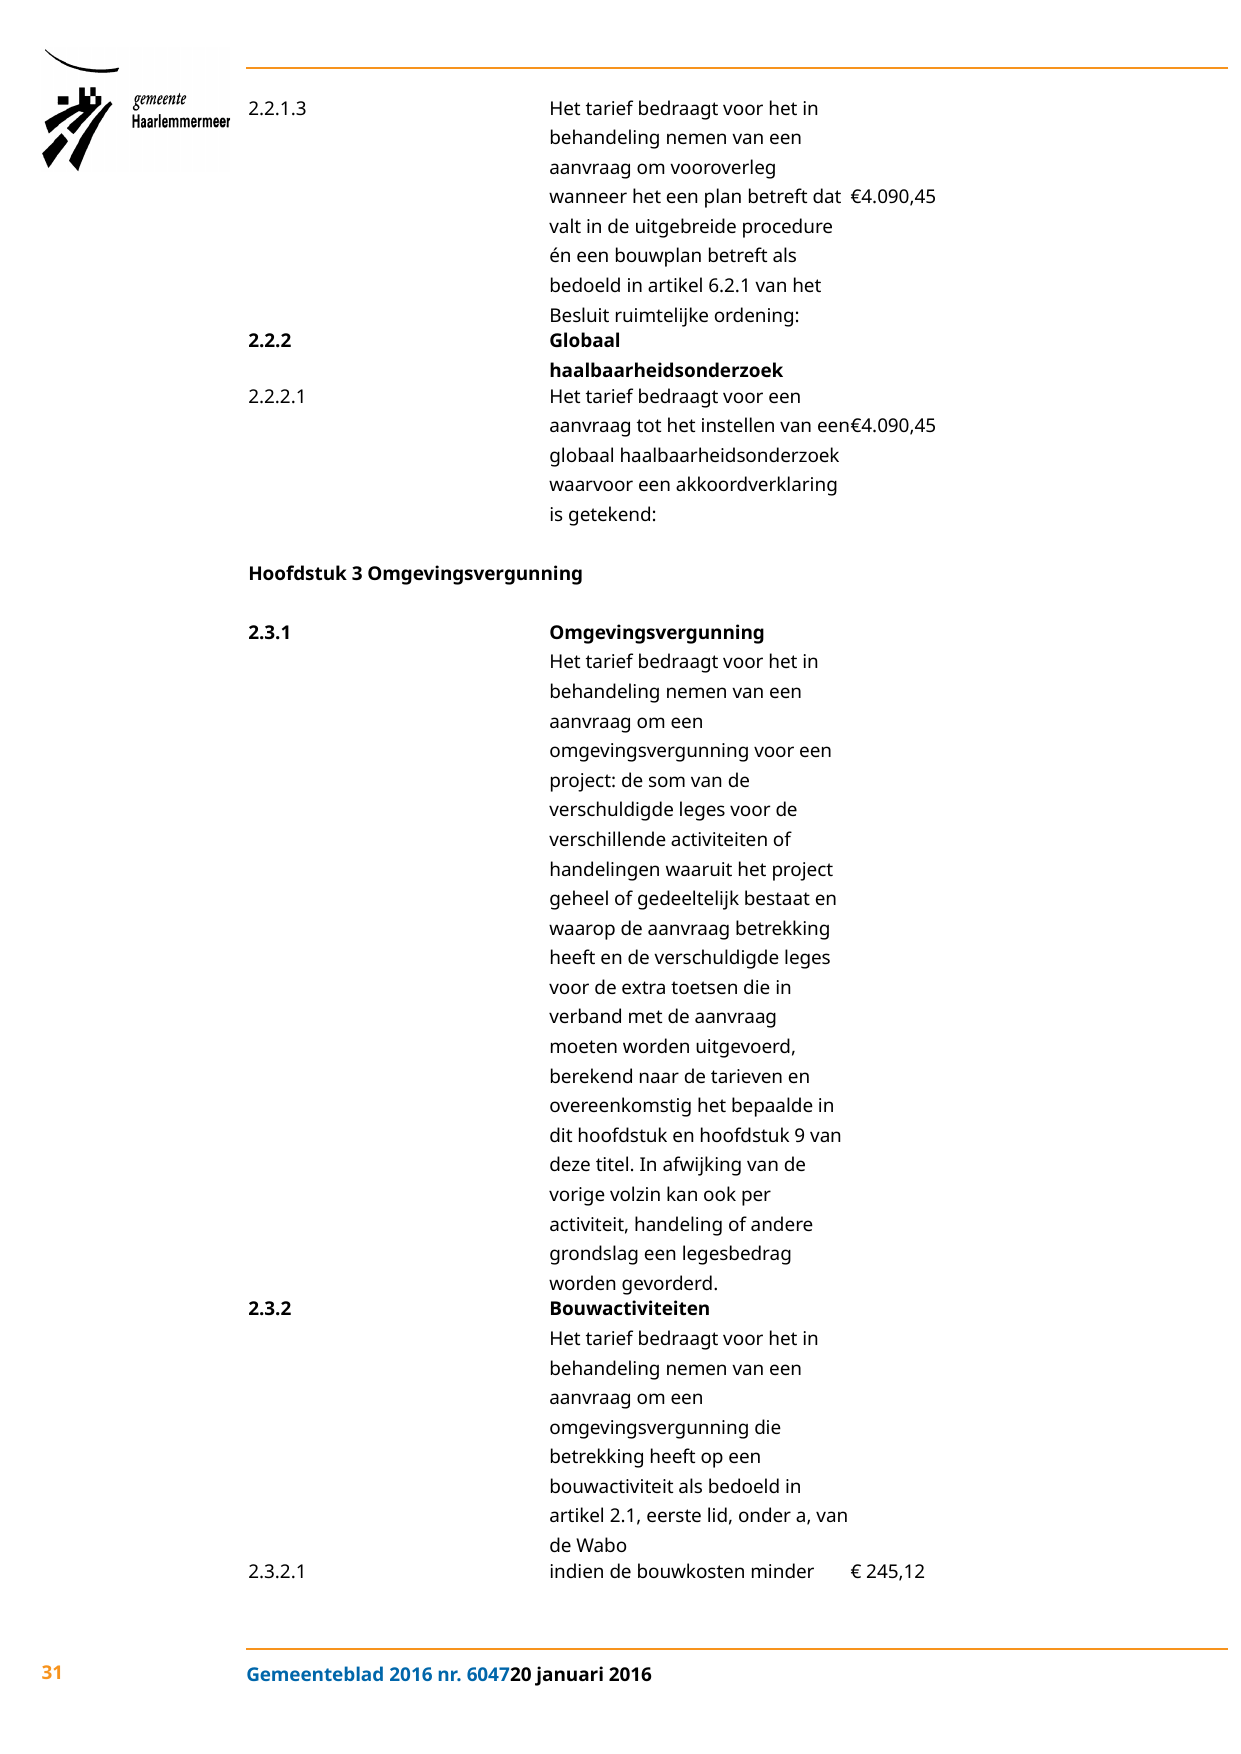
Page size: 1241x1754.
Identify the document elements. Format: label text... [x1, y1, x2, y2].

table_cell indien de bouwkosten minder [549, 1558, 850, 1584]
table_cell € 245,12 [850, 1558, 1152, 1584]
table_cell 2.2.1.3 [248, 95, 549, 328]
table_cell Bouwactiviteiten Het tarief bedraagt voor het in behandeling nemen van een aanvraag om een omgevingsvergunning die betrekking heeft op een bouwactiviteit als bedoeld in artikel 2.1, eerste lid, onder a, van de Wabo [549, 1296, 850, 1558]
table_cell €4.090,45 [850, 383, 1152, 527]
table_header Omgevingsvergunning Het tarief bedraagt voor het in behandeling nemen van een aanvraag om een omgevingsvergunning voor een project: de som van de verschuldigde leges voor de verschillende activiteiten of handelingen waaruit het project geheel of gedeeltelijk bestaat en waarop de aanvraag betrekking heeft en de verschuldigde leges voor de extra toetsen die in verband met de aanvraag moeten worden uitgevoerd, berekend naar de tarieven en overeenkomstig het bepaalde in dit hoofdstuk en hoofdstuk 9 van deze titel. In afwijking van de vorige volzin kan ook per activiteit, handeling of andere grondslag een legesbedrag worden gevorderd. [549, 619, 850, 1296]
table_header 2.3.1 [248, 619, 549, 1296]
table_cell 2.3.2.1 [248, 1558, 549, 1584]
table_cell 2.2.2.1 [248, 383, 549, 527]
text Hoofdstuk 3 Omgevingsvergunning [248, 560, 1152, 586]
table_cell Het tarief bedraagt voor het in behandeling nemen van een aanvraag om vooroverleg wanneer het een plan betreft dat valt in de uitgebreide procedure én een bouwplan betreft als bedoeld in artikel 6.2.1 van het Besluit ruimtelijke ordening: [549, 95, 850, 328]
table_cell [850, 1296, 1152, 1558]
picture [41, 47, 231, 172]
table_cell 2.2.2 [248, 328, 549, 383]
table_header [850, 619, 1152, 1296]
table_cell Het tarief bedraagt voor een aanvraag tot het instellen van een globaal haalbaarheidsonderzoek waarvoor een akkoordverklaring is getekend: [549, 383, 850, 527]
table_cell €4.090,45 [850, 95, 1152, 328]
table_cell 2.3.2 [248, 1296, 549, 1558]
table_cell Globaal haalbaarheidsonderzoek [549, 328, 850, 383]
table_cell [850, 328, 1152, 383]
